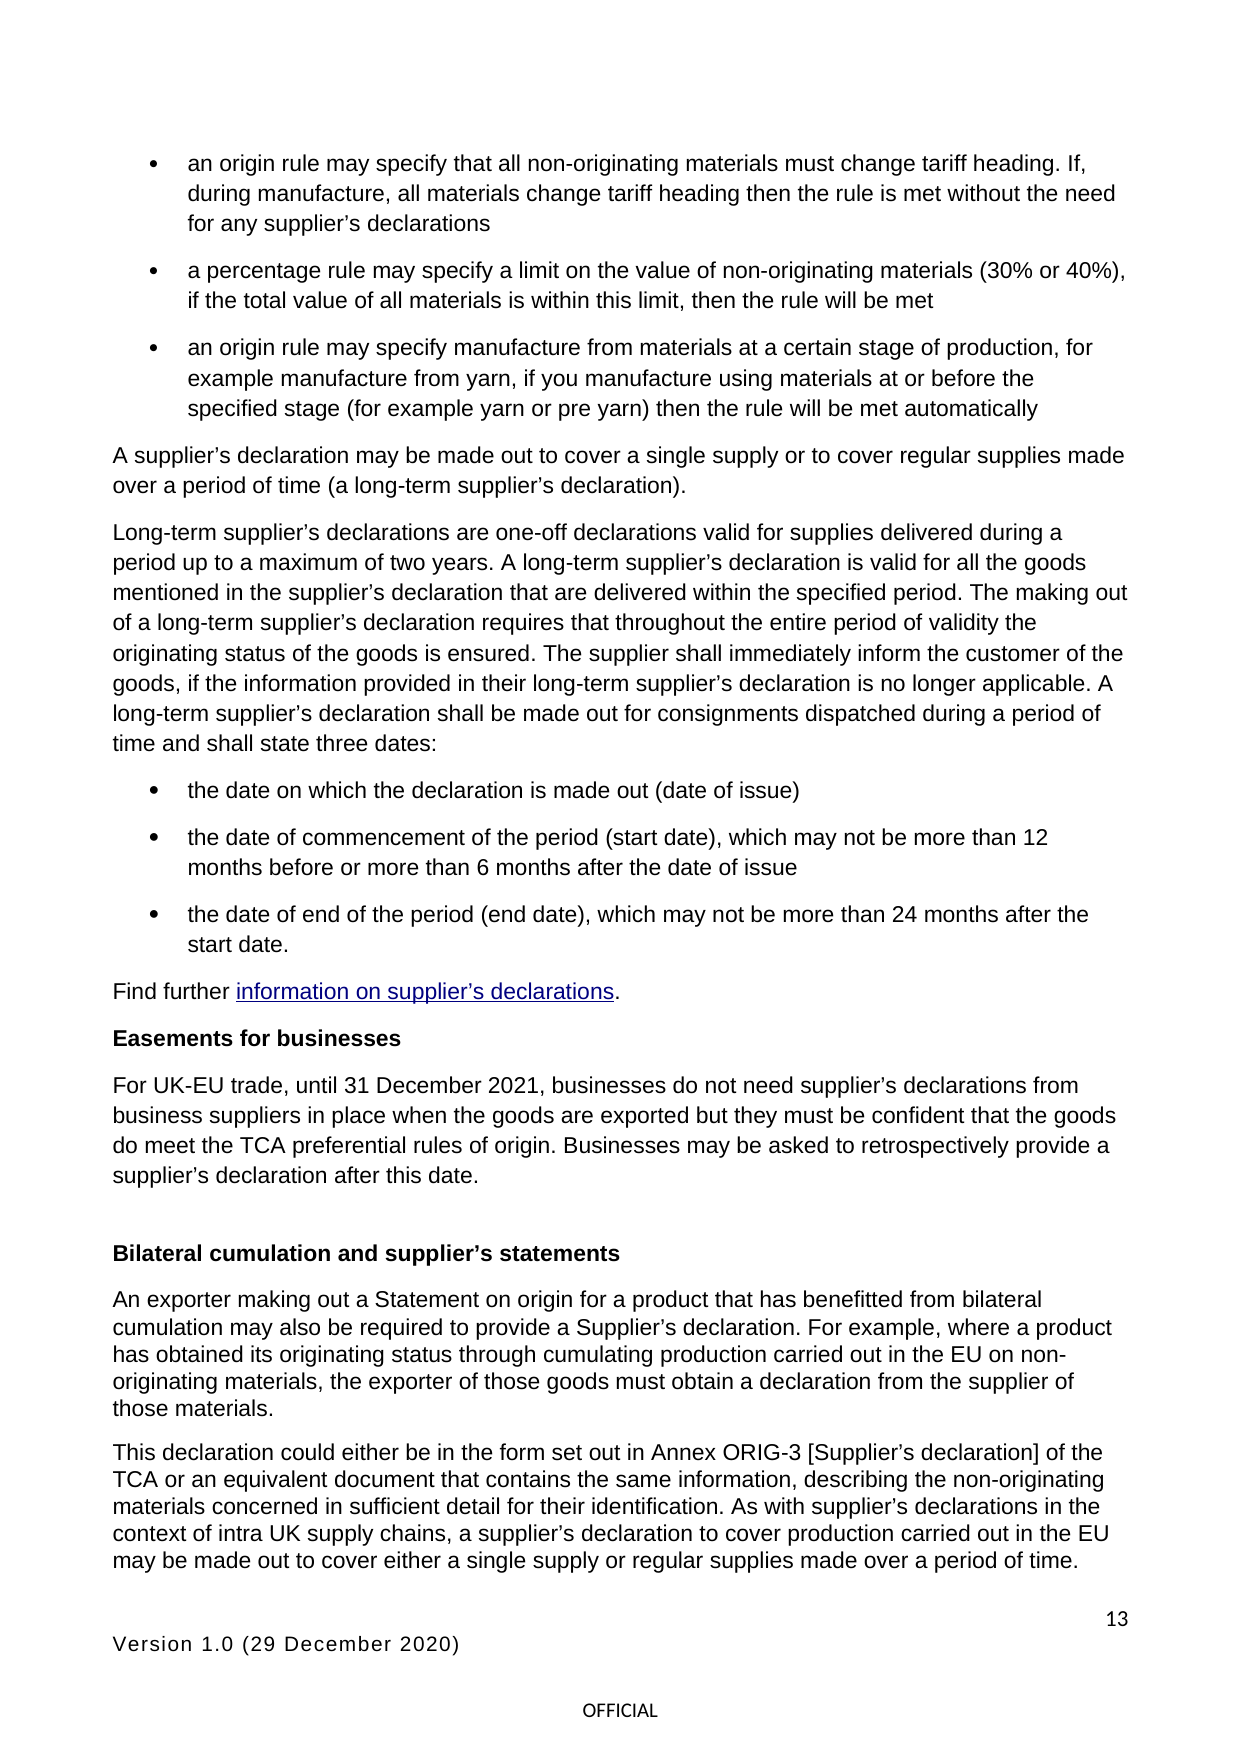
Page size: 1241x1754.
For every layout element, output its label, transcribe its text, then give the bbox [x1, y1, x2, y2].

list the date of commencement of the period (start date), which may not be more than 12 months before or more than 6 months after the date of issue [150, 824, 1128, 881]
list the date on which the declaration is made out (date of issue) [150, 777, 1128, 803]
text Bilateral cumulation and supplier’s statements [112, 1239, 1128, 1266]
list an origin rule may specify manufacture from materials at a certain stage of production, for example manufacture from yarn, if you manufacture using materials at or before the specified stage (for example yarn or pre yarn) then the rule will be met automatically [150, 334, 1128, 421]
text Easements for businesses [112, 1025, 1128, 1051]
text Long-term supplier’s declarations are one-off declarations valid for supplies delivered during a period up to a maximum of two years. A long-term supplier’s declaration is valid for all the goods mentioned in the supplier’s declaration that are delivered within the specified period. The making out of a long-term supplier’s declaration requires that throughout the entire period of validity the originating status of the goods is ensured. The supplier shall immediately inform the customer of the goods, if the information provided in their long-term supplier’s declaration is no longer applicable. A long-term supplier’s declaration shall be made out for consignments dispatched during a period of time and shall state three dates: [112, 519, 1128, 757]
text Find further information on supplier’s declarations. [112, 978, 1128, 1004]
text An exporter making out a Statement on origin for a product that has benefitted from bilateral cumulation may also be required to provide a Supplier’s declaration. For example, where a product has obtained its originating status through cumulating production carried out in the EU on non-originating materials, the exporter of those goods must obtain a declaration from the supplier of those materials. [112, 1286, 1128, 1421]
list the date of end of the period (end date), which may not be more than 24 months after the start date. [150, 901, 1128, 958]
text A supplier’s declaration may be made out to cover a single supply or to cover regular supplies made over a period of time (a long-term supplier’s declaration). [112, 442, 1128, 498]
text For UK-EU trade, until 31 December 2021, businesses do not need supplier’s declarations from business suppliers in place when the goods are exported but they must be confident that the goods do meet the TCA preferential rules of origin. Businesses may be asked to retrospectively provide a supplier’s declaration after this date. [112, 1072, 1128, 1189]
list an origin rule may specify that all non-originating materials must change tariff heading. If, during manufacture, all materials change tariff heading then the rule is met without the need for any supplier’s declarations [150, 150, 1128, 237]
text This declaration could either be in the form set out in Annex ORIG-3 [Supplier’s declaration] of the TCA or an equivalent document that contains the same information, describing the non-originating materials concerned in sufficient detail for their identification. As with supplier’s declarations in the context of intra UK supply chains, a supplier’s declaration to cover production carried out in the EU may be made out to cover either a single supply or regular supplies made over a period of time. [112, 1438, 1128, 1573]
list a percentage rule may specify a limit on the value of non-originating materials (30% or 40%), if the total value of all materials is within this limit, then the rule will be met [150, 257, 1128, 314]
